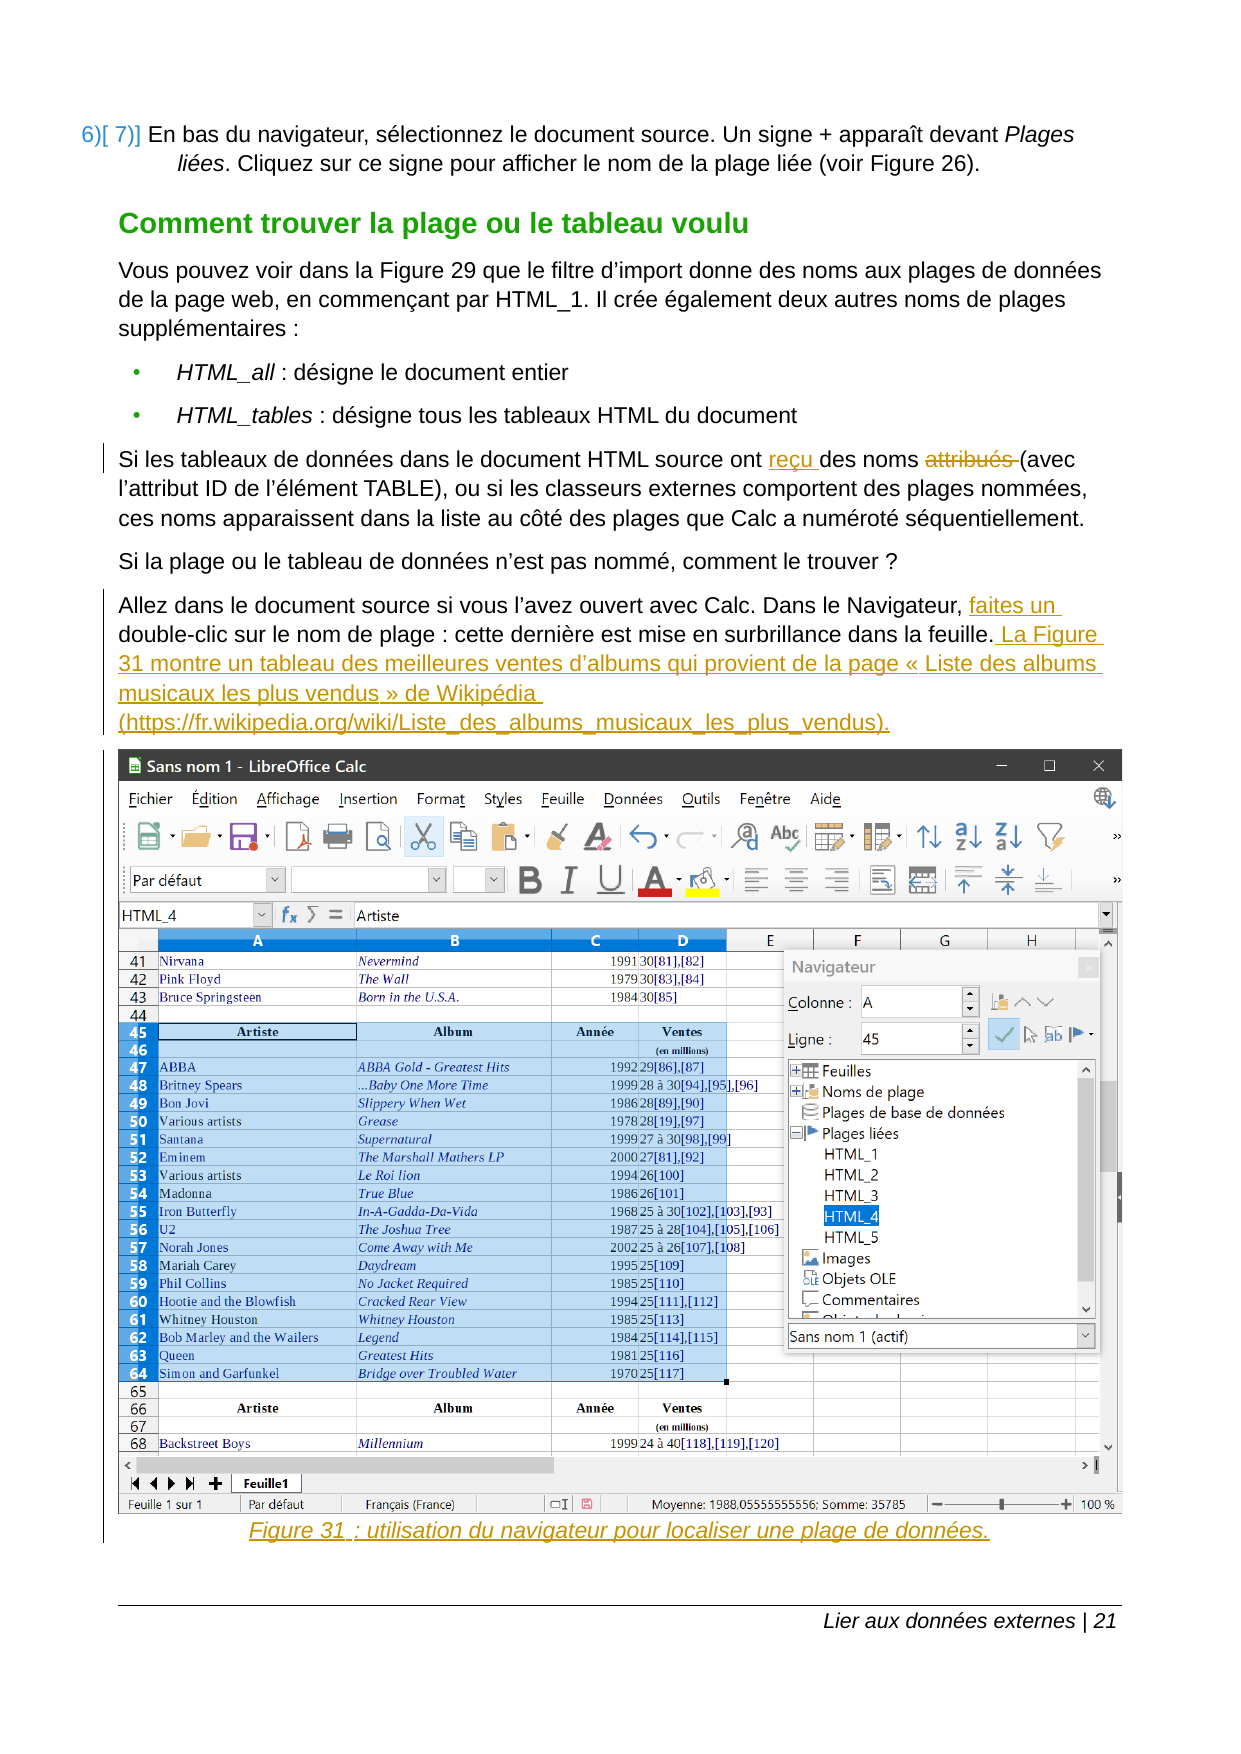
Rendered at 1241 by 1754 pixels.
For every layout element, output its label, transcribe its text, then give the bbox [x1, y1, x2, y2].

text Allez dans le document source si vous l’avez ouvert avec Calc. Dans le Navigateur, faites un double-clic sur le nom de plage : cette dernière est mise en surbrillance dans la feuille. La Figure 31 montre un tableau des meilleures ventes d’albums qui provient de la page « Liste des albums musicaux les plus vendus » de Wikipédia (https://fr.wikipedia.org/wiki/Liste_des_albums_musicaux_les_plus_vendus). [118, 589, 1122, 735]
text Si les tableaux de données dans le document HTML source ont reçu des noms (avec l’attribut ID de l’élément TABLE), ou si les classeurs externes comportent des plages nommées, ces noms apparaissent dans la liste au côté des plages que Calc a numéroté séquentiellement. [118, 443, 1122, 531]
subtitle Comment trouver la plage ou le tableau voulu [118, 206, 1122, 239]
list HTML_all : désigne le document entier [133, 356, 1122, 385]
text Figure 31 : utilisation du navigateur pour localiser une plage de données. [118, 1514, 1122, 1543]
text Si la plage ou le tableau de données n’est pas nommé, comment le trouver ? [118, 545, 1122, 574]
text Vous pouvez voir dans la Figure 29 que le filtre d’import donne des noms aux plages de données de la page web, en commençant par HTML_1. Il crée également deux autres noms de plages supplémentaires : [118, 254, 1122, 341]
list HTML_tables : désigne tous les tableaux HTML du document [133, 399, 1122, 429]
list En bas du navigateur, sélectionnez le document source. Un signe + apparaît devant Plages liées. Cliquez sur ce signe pour afficher le nom de la plage liée (voir Figure 26). [148, 118, 1122, 176]
picture [118, 749, 1123, 1514]
